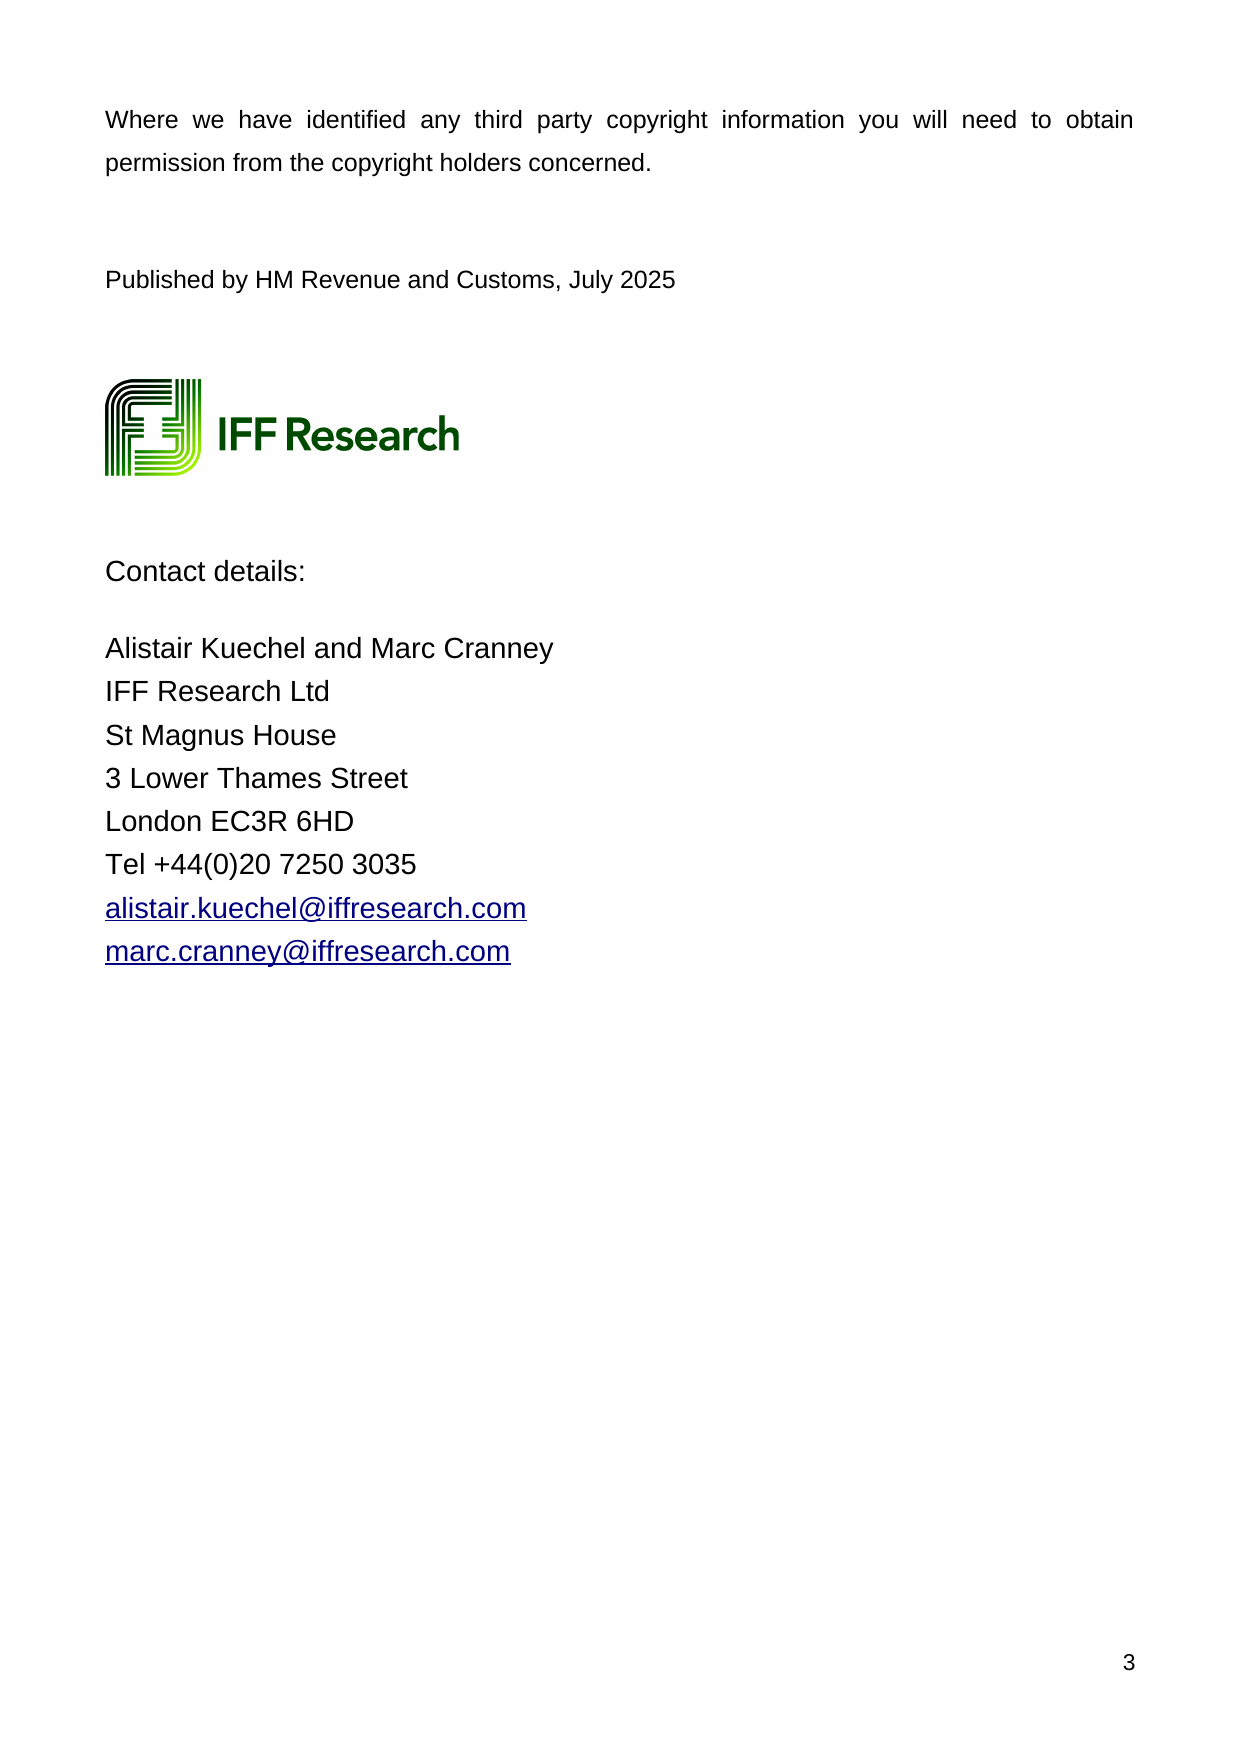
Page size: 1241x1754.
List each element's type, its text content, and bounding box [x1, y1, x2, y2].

text Where we have identified any third party copyright information you will need to obtain permission from the copyright holders concerned. [105, 105, 1135, 185]
text London EC3R 6HD [105, 804, 1135, 847]
text Tel +44(0)20 7250 3035 [105, 847, 1135, 891]
text Alistair Kuechel and Marc Cranney [105, 631, 1135, 674]
text alistair.kuechel@iffresearch.com [105, 891, 1135, 934]
text Contact details: [105, 554, 1135, 598]
text Published by HM Revenue and Customs, July 2025 [105, 265, 1135, 302]
text marc.cranney@iffresearch.com [105, 934, 1135, 977]
text IFF Research Ltd [105, 674, 1135, 718]
text 3 Lower Thames Street [105, 761, 1135, 804]
text St Magnus House [105, 718, 1135, 761]
